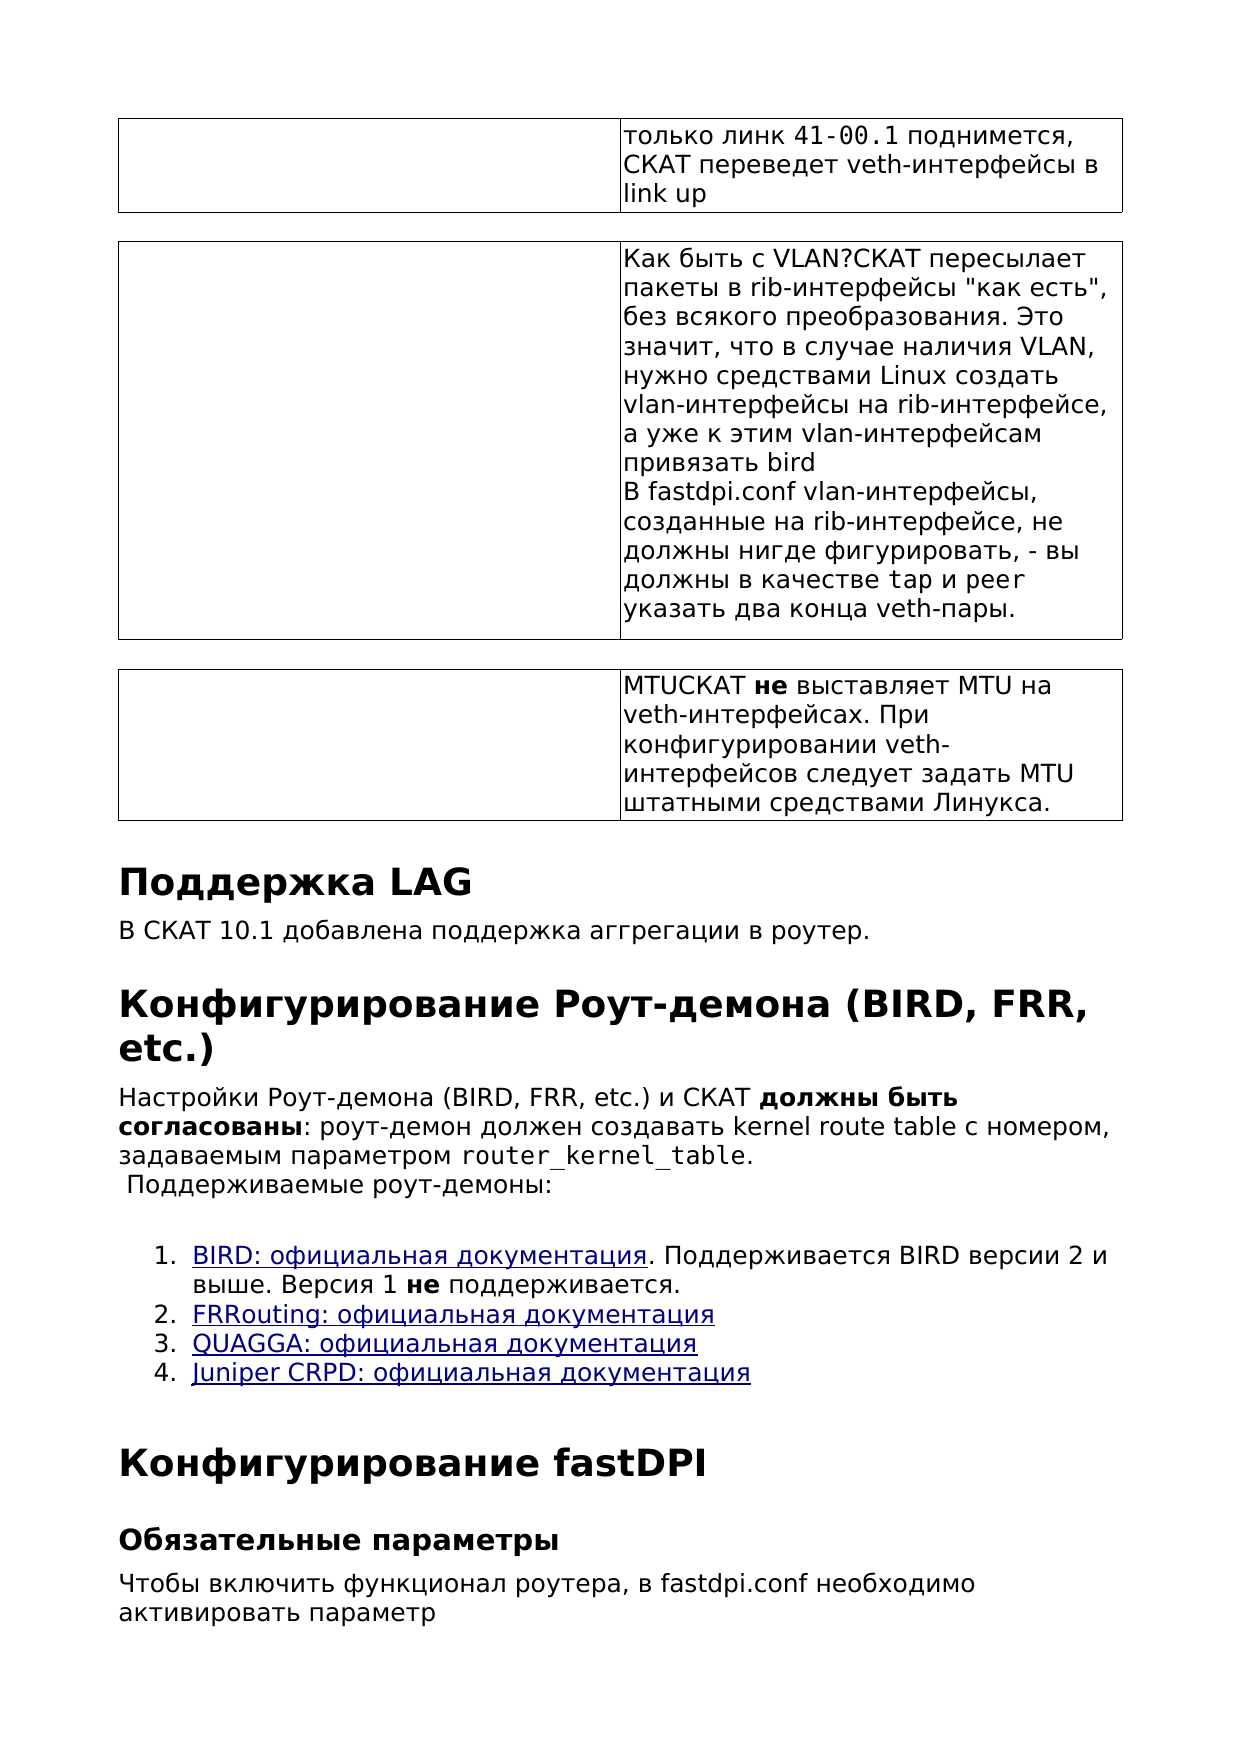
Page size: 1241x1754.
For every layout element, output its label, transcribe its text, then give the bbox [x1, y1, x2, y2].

table_header Как быть с VLAN?СКАТ пересылает пакеты в rib-интерфейсы "как есть", без всякого преобразования. Это значит, что в случае наличия VLAN, нужно средствами Linux создать vlan-интерфейсы на rib-интерфейсе, а уже к этим vlan-интерфейсам привязать bird В fastdpi.conf vlan-интерфейсы, созданные на rib-интерфейсе, не должны нигде фигурировать, - вы должны в качестве tap и peer указать два конца veth-пары. [621, 242, 1122, 639]
list FRRouting: официальная документация [177, 1300, 1122, 1329]
subtitle Обязательные параметры [118, 1523, 1122, 1557]
table_header только линк 41-00.1 поднимется, СКАТ переведет veth-интерфейсы в link up [621, 119, 1122, 212]
table_header [119, 119, 620, 212]
list BIRD: официальная документация. Поддерживается BIRD версии 2 и выше. Версия 1 не поддерживается. [177, 1241, 1122, 1300]
table_header [119, 242, 620, 639]
subtitle Конфигурирование Роут-демона (BIRD, FRR, etc.) [118, 983, 1122, 1070]
text Чтобы включить функционал роутера, в fastdpi.conf необходимо активировать параметр [118, 1569, 1122, 1628]
text В СКАТ 10.1 добавлена поддержка аггрегации в роутер. [118, 916, 1122, 946]
list Juniper CRPD: официальная документация [177, 1358, 1122, 1387]
subtitle Поддержка LAG [118, 860, 1122, 904]
subtitle Конфигурирование fastDPI [118, 1442, 1122, 1485]
table_header [119, 670, 620, 820]
list QUAGGA: официальная документация [177, 1329, 1122, 1358]
table_header MTUСКАТ не выставляет MTU на veth-интерфейсах. При конфигурировании veth-интерфейсов следует задать MTU штатными средствами Линукса. [621, 670, 1122, 820]
text Настройки Роут-демона (BIRD, FRR, etc.) и СКАТ должны быть согласованы: роут-демон должен создавать kernel route table с номером, задаваемым параметром router_kernel_table. Поддерживаемые роут-демоны: [118, 1083, 1122, 1199]
